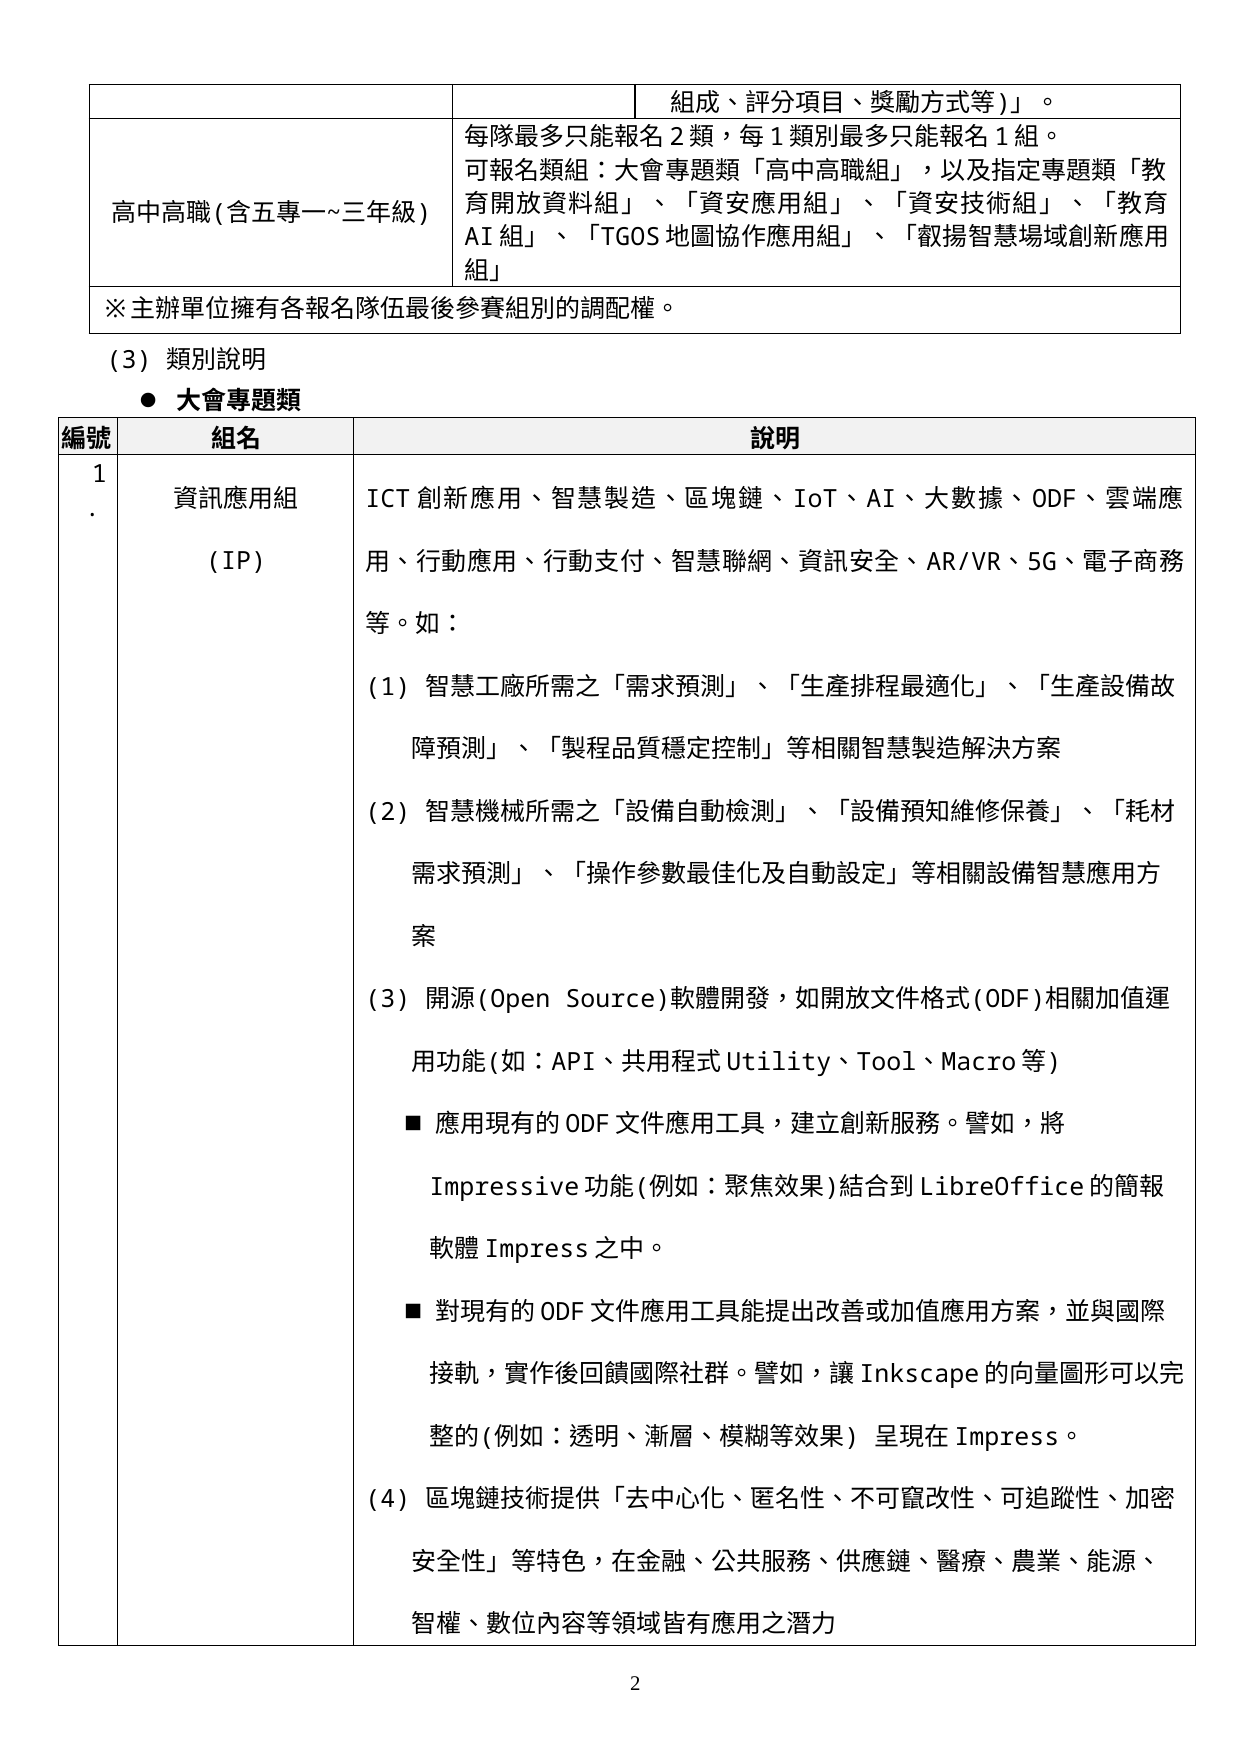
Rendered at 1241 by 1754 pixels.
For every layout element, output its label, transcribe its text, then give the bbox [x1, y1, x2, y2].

table_cell ICT創新應用、智慧製造、區塊鏈、IoT、AI、大數據、ODF、雲端應用、行動應用、行動支付、智慧聯網、資訊安全、AR/VR、5G、電子商務等。如： 智慧工廠所需之「需求預測」、「生產排程最適化」、「生產設備故障預測」、「製程品質穩定控制」等相關智慧製造解決方案 智慧機械所需之「設備自動檢測」、「設備預知維修保養」、「耗材需求預測」、「操作參數最佳化及自動設定」等相關設備智慧應用方案 開源(Open Source)軟體開發，如開放文件格式(ODF)相關加值運用功能(如：API、共用程式Utility、Tool、Macro等) 應用現有的ODF文件應用工具，建立創新服務。譬如，將Impressive功能(例如：聚焦效果)結合到LibreOffice的簡報軟體Impress之中。 對現有的ODF文件應用工具能提出改善或加值應用方案，並與國際接軌，實作後回饋國際社群。譬如，讓Inkscape的向量圖形可以完整的(例如：透明、漸層、模糊等效果) 呈現在Impress。 區塊鏈技術提供「去中心化、匿名性、不可竄改性、可追蹤性、加密安全性」等特色，在金融、公共服務、供應鏈、醫療、農業、能源、智權、數位內容等領域皆有應用之潛力 具有商業價值的大量動態影像應用與即時分析 雙向寬頻互動式app或網路社群應用 手機 (Android or iOS)有線或無線外接裝置應用 人體動態或靜態姿勢、生理訊息的擷取、分析(演算法)與應用 自動控制/GPS自動導航飛行器（UAV)與無線寬頻的整合型應用 遠距教學、視訊會議、線上遊戲等多人同時視訊應用 安全、防/救災、交通等應用 智慧型資料庫或社群網站的即時分析與動態反饋 其他雲端、行動、智慧聯網、資訊安全、AR/VR…等相關應用 [354, 455, 1195, 1645]
table_cell 每隊最多只能報名2類，每1類別最多只能報名1組。 可報名類組：大會專題類「高中高職組」，以及指定專題類「教育開放資料組」、「資安應用組」、「資安技術組」、「教育AI組」、「TGOS地圖協作應用組」、「叡揚智慧場域創新應用組」 [453, 119, 1180, 286]
table_cell [90, 85, 452, 118]
list 大會專題類 [139, 375, 1181, 417]
table_header 編號 [59, 418, 117, 454]
table_cell 高中高職(含五專一~三年級) [90, 119, 452, 286]
table_cell 資訊應用組 (IP) [118, 455, 353, 1645]
table_header 說明 [354, 418, 1195, 454]
table_cell [59, 455, 117, 1645]
table_cell [453, 85, 634, 118]
list 類別說明 [106, 334, 1181, 375]
table_cell ※主辦單位擁有各報名隊伍最後參賽組別的調配權。 [90, 287, 1180, 333]
table_header 組名 [118, 418, 353, 454]
table_cell 組成、評分項目、獎勵方式等)」。 [636, 85, 1180, 118]
